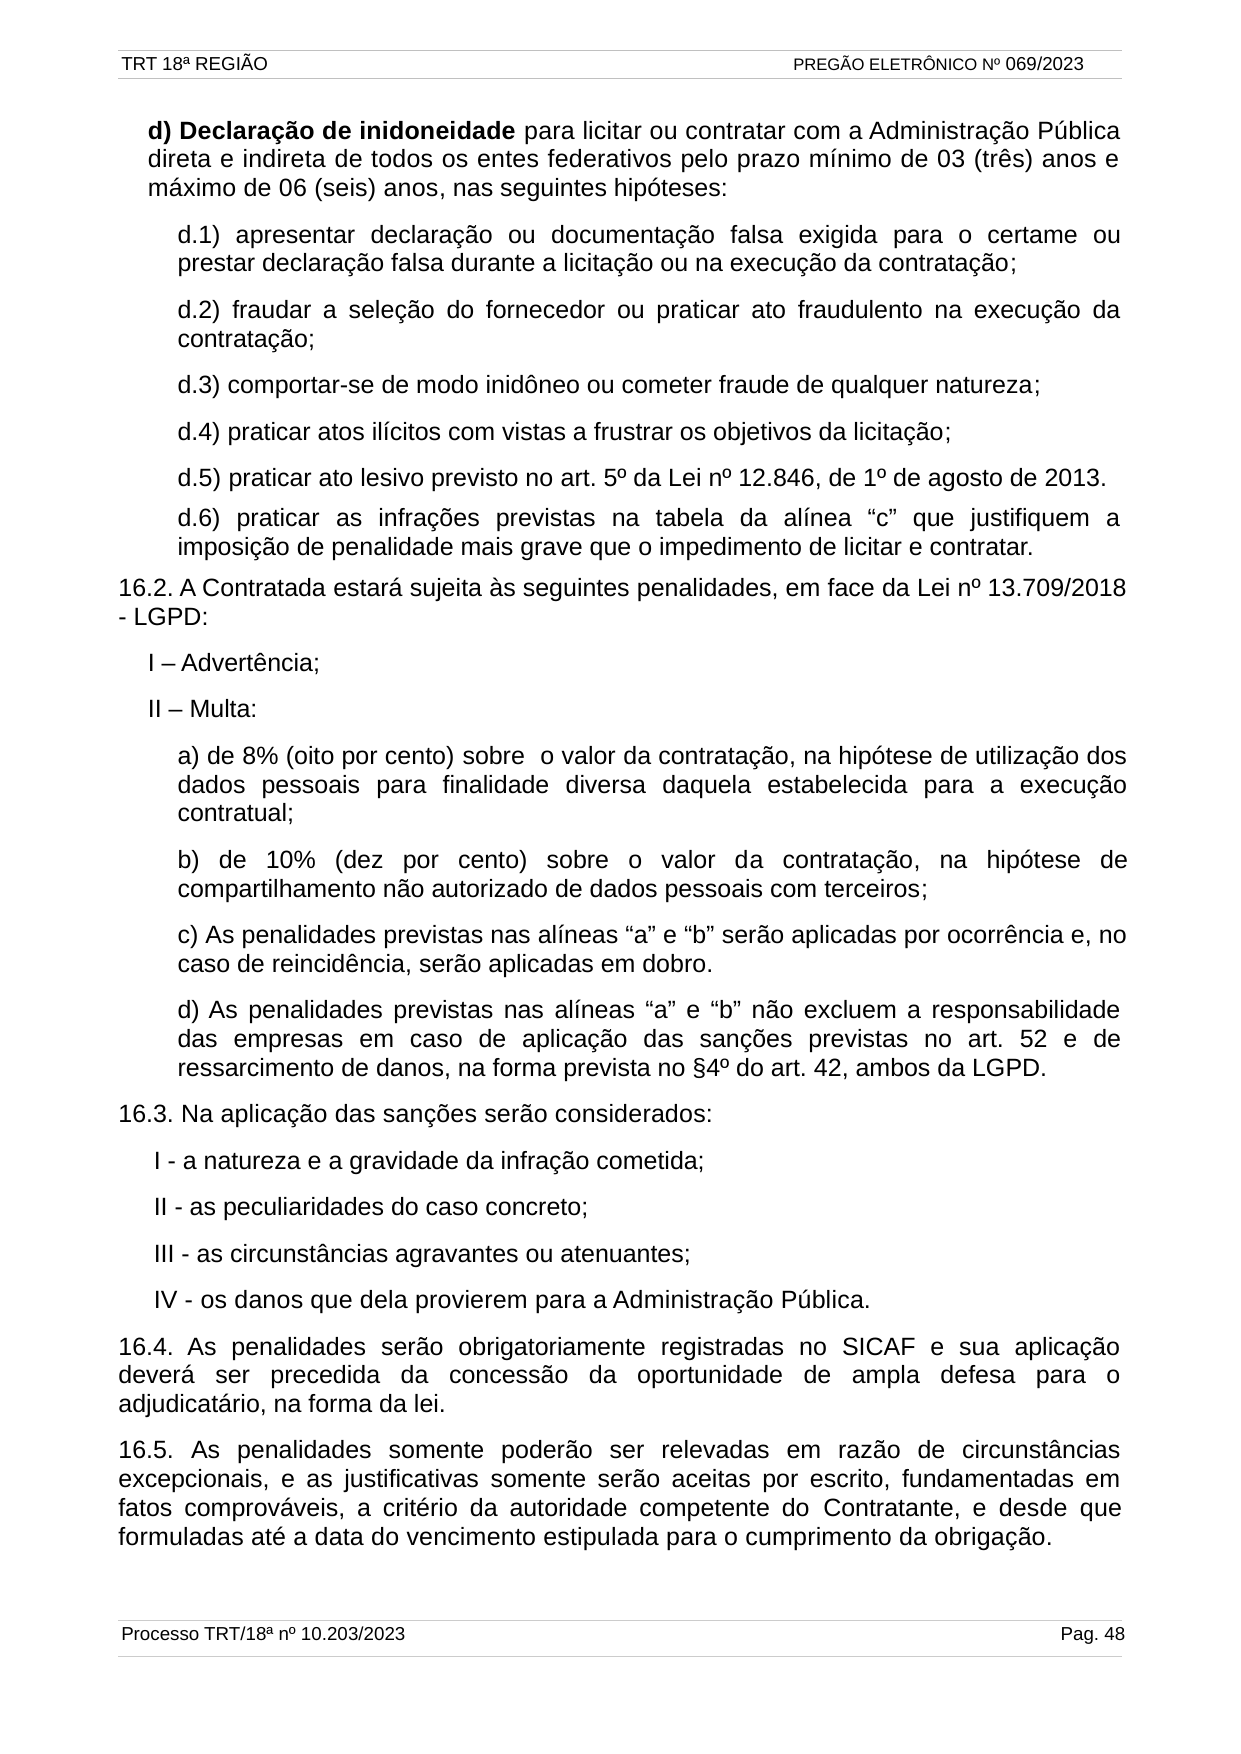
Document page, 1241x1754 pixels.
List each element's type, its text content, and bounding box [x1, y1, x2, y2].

text b) de 10% (dez por cento) sobre o valor da contratação, na hipótese de compartilhamento não autorizado de dados pessoais com terceiros; [177, 845, 1128, 902]
text d.4) praticar atos ilícitos com vistas a frustrar os objetivos da licitação; [177, 416, 1122, 445]
text c) As penalidades previstas nas alíneas “a” e “b” serão aplicadas por ocorrência e, no caso de reincidência, serão aplicadas em dobro. [177, 920, 1128, 978]
text I - a natureza e a gravidade da infração cometida; [118, 1146, 1122, 1174]
text d.1) apresentar declaração ou documentação falsa exigida para o certame ou prestar declaração falsa durante a licitação ou na execução da contratação; [177, 219, 1122, 277]
text 16.2. A Contratada estará sujeita às seguintes penalidades, em face da Lei nº 13.709/2018 - LGPD: [118, 573, 1128, 630]
text a) de 8% (oito por cento) sobre o valor da contratação, na hipótese de utilização dos dados pessoais para finalidade diversa daquela estabelecida para a execução contratual; [177, 741, 1128, 827]
text 16.3. Na aplicação das sanções serão considerados: [118, 1099, 1122, 1128]
text d.6) praticar as infrações previstas na tabela da alínea “c” que justifiquem a imposição de penalidade mais grave que o impedimento de licitar e contratar. [177, 503, 1122, 561]
text II – Multa: [118, 694, 1128, 723]
text d) As penalidades previstas nas alíneas “a” e “b” não excluem a responsabilidade das empresas em caso de aplicação das sanções previstas no art. 52 e de ressarcimento de danos, na forma prevista no §4º do art. 42, ambos da LGPD. [177, 995, 1122, 1082]
text I – Advertência; [118, 648, 1128, 677]
text IV - os danos que dela provierem para a Administração Pública. [153, 1285, 1122, 1314]
text d.5) praticar ato lesivo previsto no art. 5º da Lei nº 12.846, de 1º de agosto de 2013. [177, 463, 1122, 492]
text d.3) comportar-se de modo inidôneo ou cometer fraude de qualquer natureza; [177, 370, 1122, 399]
text 16.4. As penalidades serão obrigatoriamente registradas no SICAF e sua aplicação deverá ser precedida da concessão da oportunidade de ampla defesa para o adjudicatário, na forma da lei. [118, 1332, 1122, 1418]
text II - as peculiaridades do caso concreto; [118, 1192, 1122, 1221]
text d) Declaração de inidoneidade para licitar ou contratar com a Administração Pública direta e indireta de todos os entes federativos pelo prazo mínimo de 03 (três) anos e máximo de 06 (seis) anos, nas seguintes hipóteses: [148, 116, 1122, 202]
text d.2) fraudar a seleção do fornecedor ou praticar ato fraudulento na execução da contratação; [177, 295, 1122, 352]
text III - as circunstâncias agravantes ou atenuantes; [118, 1239, 1122, 1267]
text 16.5. As penalidades somente poderão ser relevadas em razão de circunstâncias excepcionais, e as justificativas somente serão aceitas por escrito, fundamentadas em fatos comprováveis, a critério da autoridade competente do Contratante, e desde que formuladas até a data do vencimento estipulada para o cumprimento da obrigação. [118, 1436, 1122, 1551]
